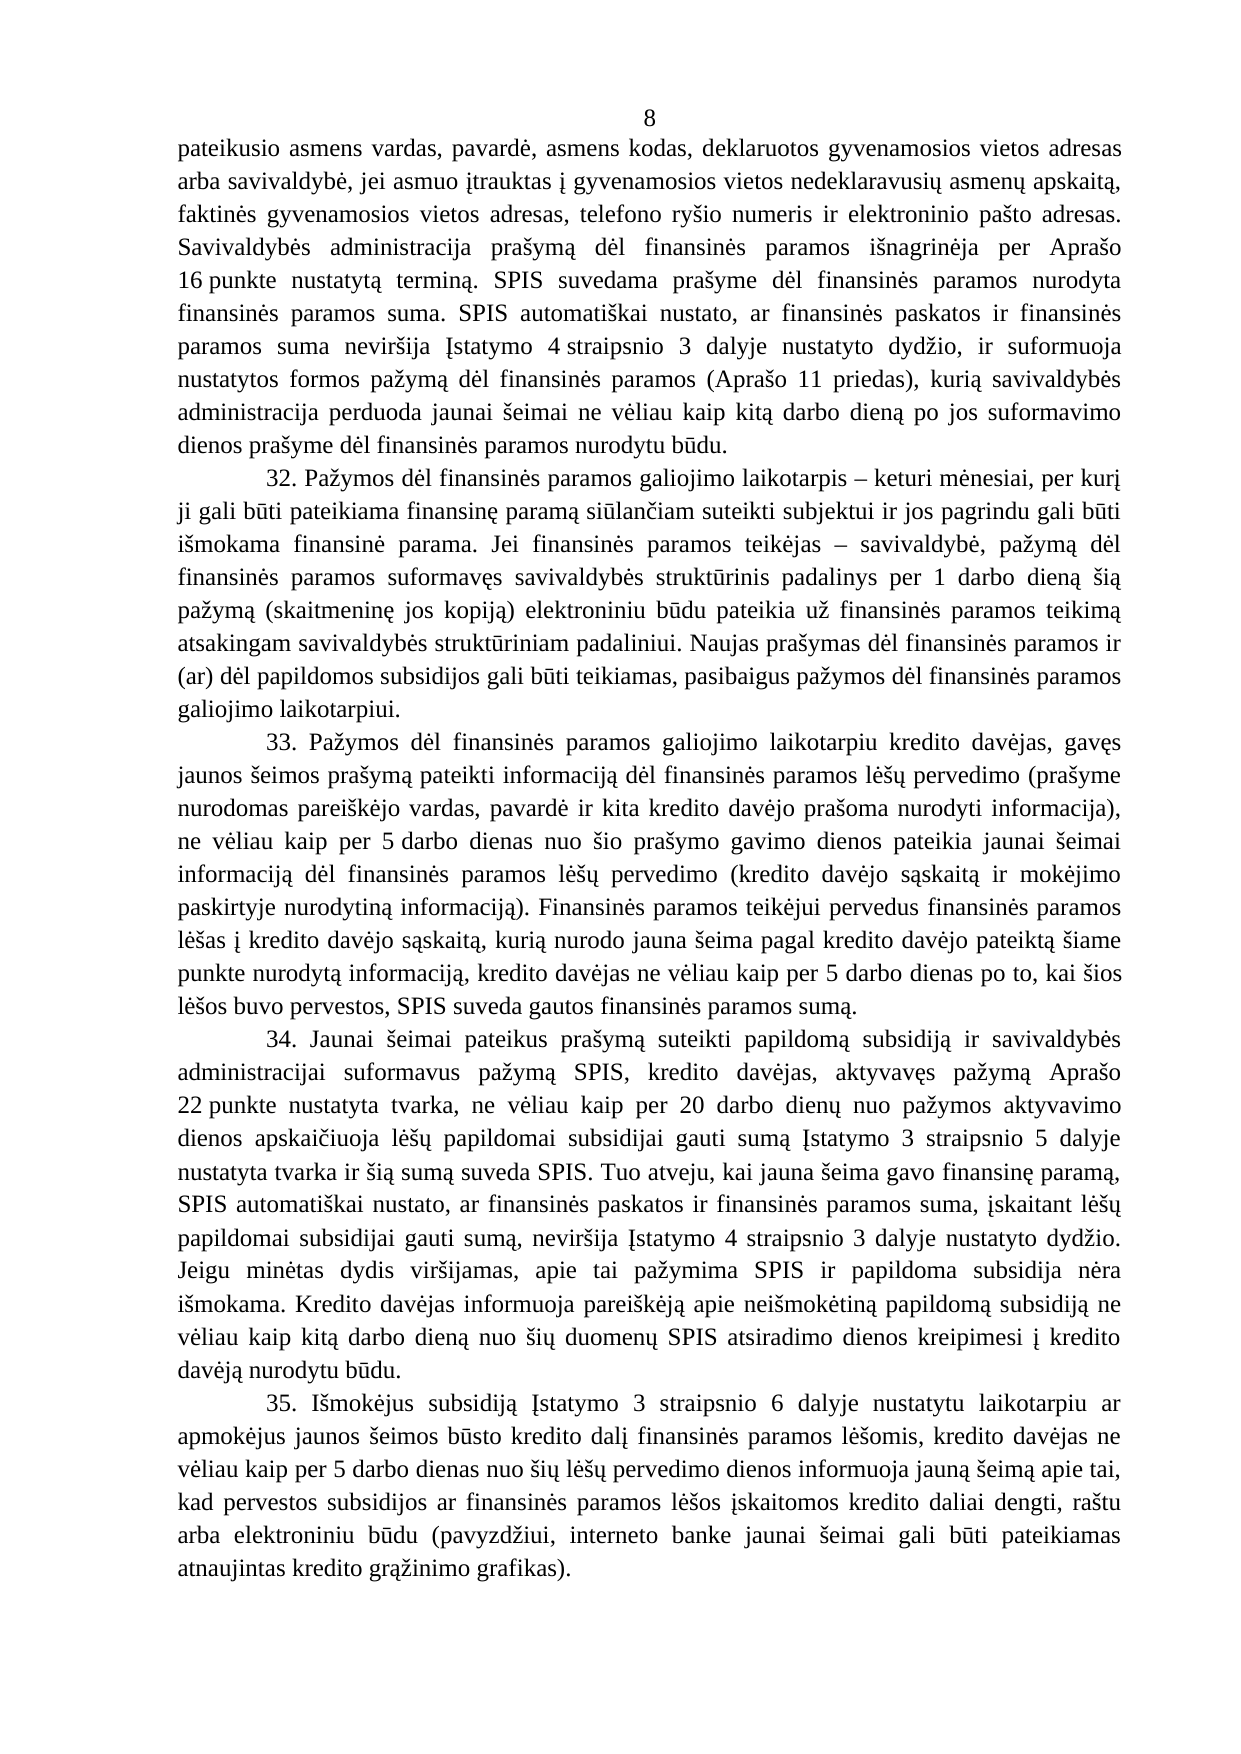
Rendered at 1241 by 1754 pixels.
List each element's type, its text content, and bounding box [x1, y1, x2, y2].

text 32. Pažymos dėl finansinės paramos galiojimo laikotarpis – keturi mėnesiai, per kurį ji gali būti pateikiama finansinę paramą siūlančiam suteikti subjektui ir jos pagrindu gali būti išmokama finansinė parama. Jei finansinės paramos teikėjas – savivaldybė, pažymą dėl finansinės paramos suformavęs savivaldybės struktūrinis padalinys per 1 darbo dieną šią pažymą (skaitmeninę jos kopiją) elektroniniu būdu pateikia už finansinės paramos teikimą atsakingam savivaldybės struktūriniam padaliniui. Naujas prašymas dėl finansinės paramos ir (ar) dėl papildomos subsidijos gali būti teikiamas, pasibaigus pažymos dėl finansinės paramos galiojimo laikotarpiui. [177, 463, 1122, 723]
text pateikusio asmens vardas, pavardė, asmens kodas, deklaruotos gyvenamosios vietos adresas arba savivaldybė, jei asmuo įtrauktas į gyvenamosios vietos nedeklaravusių asmenų apskaitą, faktinės gyvenamosios vietos adresas, telefono ryšio numeris ir elektroninio pašto adresas. Savivaldybės administracija prašymą dėl finansinės paramos išnagrinėja per Aprašo 16 punkte nustatytą terminą. SPIS suvedama prašyme dėl finansinės paramos nurodyta finansinės paramos suma. SPIS automatiškai nustato, ar finansinės paskatos ir finansinės paramos suma neviršija Įstatymo 4 straipsnio 3 dalyje nustatyto dydžio, ir suformuoja nustatytos formos pažymą dėl finansinės paramos (Aprašo 11 priedas), kurią savivaldybės administracija perduoda jaunai šeimai ne vėliau kaip kitą darbo dieną po jos suformavimo dienos prašyme dėl finansinės paramos nurodytu būdu. [177, 133, 1122, 459]
text 35. Išmokėjus subsidiją Įstatymo 3 straipsnio 6 dalyje nustatytu laikotarpiu ar apmokėjus jaunos šeimos būsto kredito dalį finansinės paramos lėšomis, kredito davėjas ne vėliau kaip per 5 darbo dienas nuo šių lėšų pervedimo dienos informuoja jauną šeimą apie tai, kad pervestos subsidijos ar finansinės paramos lėšos įskaitomos kredito daliai dengti, raštu arba elektroniniu būdu (pavyzdžiui, interneto banke jaunai šeimai gali būti pateikiamas atnaujintas kredito grąžinimo grafikas). [177, 1388, 1122, 1582]
text 33. Pažymos dėl finansinės paramos galiojimo laikotarpiu kredito davėjas, gavęs jaunos šeimos prašymą pateikti informaciją dėl finansinės paramos lėšų pervedimo (prašyme nurodomas pareiškėjo vardas, pavardė ir kita kredito davėjo prašoma nurodyti informacija), ne vėliau kaip per 5 darbo dienas nuo šio prašymo gavimo dienos pateikia jaunai šeimai informaciją dėl finansinės paramos lėšų pervedimo (kredito davėjo sąskaitą ir mokėjimo paskirtyje nurodytiną informaciją). Finansinės paramos teikėjui pervedus finansinės paramos lėšas į kredito davėjo sąskaitą, kurią nurodo jauna šeima pagal kredito davėjo pateiktą šiame punkte nurodytą informaciją, kredito davėjas ne vėliau kaip per 5 darbo dienas po to, kai šios lėšos buvo pervestos, SPIS suveda gautos finansinės paramos sumą. [177, 727, 1122, 1020]
text 34. Jaunai šeimai pateikus prašymą suteikti papildomą subsidiją ir savivaldybės administracijai suformavus pažymą SPIS, kredito davėjas, aktyvavęs pažymą Aprašo 22 punkte nustatyta tvarka, ne vėliau kaip per 20 darbo dienų nuo pažymos aktyvavimo dienos apskaičiuoja lėšų papildomai subsidijai gauti sumą Įstatymo 3 straipsnio 5 dalyje nustatyta tvarka ir šią sumą suveda SPIS. Tuo atveju, kai jauna šeima gavo finansinę paramą, SPIS automatiškai nustato, ar finansinės paskatos ir finansinės paramos suma, įskaitant lėšų papildomai subsidijai gauti sumą, neviršija Įstatymo 4 straipsnio 3 dalyje nustatyto dydžio. Jeigu minėtas dydis viršijamas, apie tai pažymima SPIS ir papildoma subsidija nėra išmokama. Kredito davėjas informuoja pareiškėją apie neišmokėtiną papildomą subsidiją ne vėliau kaip kitą darbo dieną nuo šių duomenų SPIS atsiradimo dienos kreipimesi į kredito davėją nurodytu būdu. [177, 1024, 1122, 1383]
